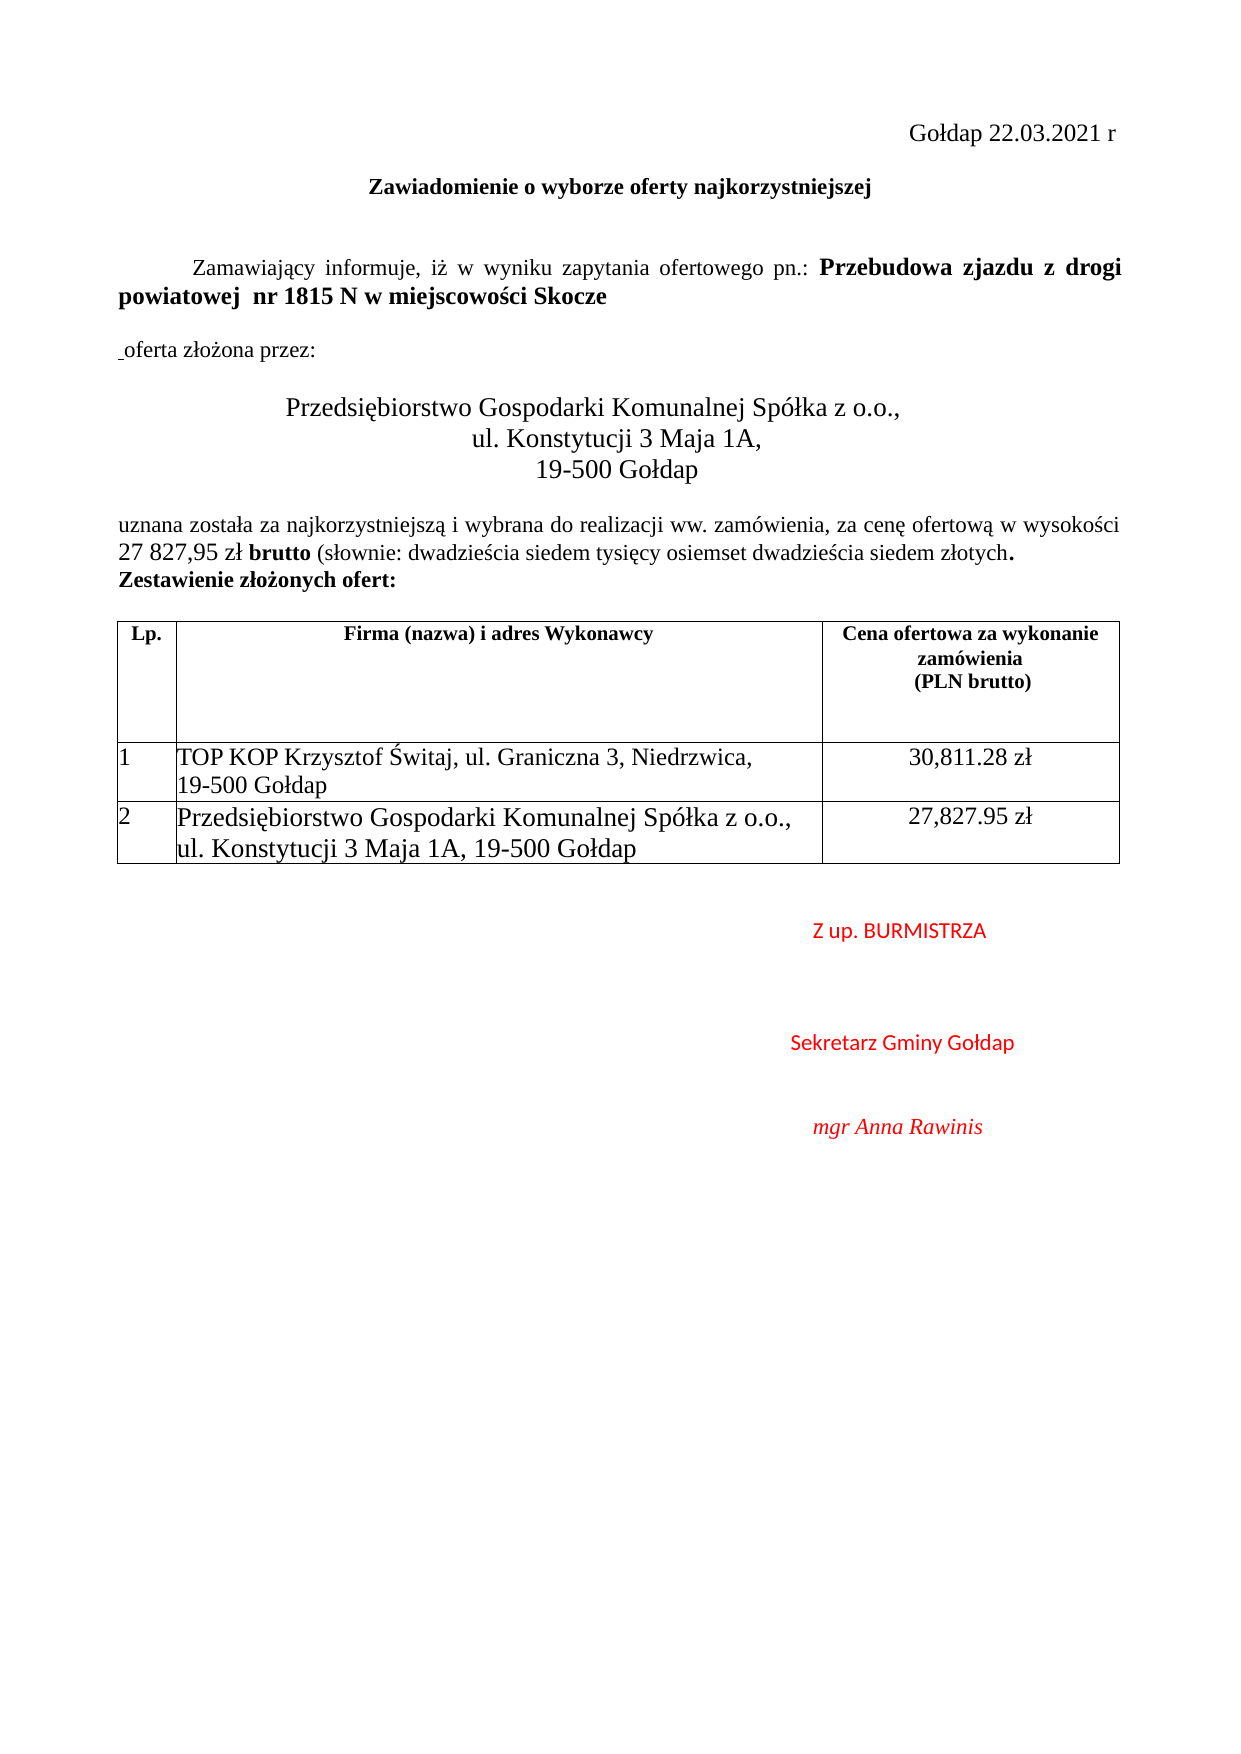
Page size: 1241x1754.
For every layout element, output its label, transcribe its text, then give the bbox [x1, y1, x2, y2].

table_cell 1 [118, 743, 176, 801]
text ul. Konstytucji 3 Maja 1A, [118, 422, 1122, 453]
text Z up. BURMISTRZA [665, 890, 1122, 944]
text 19-500 Gołdap [118, 453, 1122, 485]
text Gołdap 22.03.2021 r [118, 118, 1122, 147]
table_cell TOP KOP Krzysztof Świtaj, ul. Graniczna 3, Niedrzwica, 19-500 Gołdap [177, 743, 822, 801]
table_header Cena ofertowa za wykonanie zamówienia (PLN brutto) [823, 622, 1119, 742]
table_cell Przedsiębiorstwo Gospodarki Komunalnej Spółka z o.o., ul. Konstytucji 3 Maja 1A, 19-500 Gołdap [177, 802, 822, 863]
table_cell 27 827,95 zł [823, 802, 1119, 863]
list uznana została za najkorzystniejszą i wybrana do realizacji ww. zamówienia, za cenę ofertową w wysokości 27 827,95 zł brutto (słownie: dwadzieścia siedem tysięcy osiemset dwadzieścia siedem złotych. [118, 511, 1122, 566]
text Zawiadomienie o wyborze oferty najkorzystniejszej [118, 173, 1122, 199]
text Sekretarz Gminy Gołdap [665, 972, 1122, 1056]
table_cell 30 811,28 zł [823, 743, 1119, 801]
table_header Lp. [118, 622, 176, 742]
text oferta złożona przez: [118, 336, 1122, 362]
table_header Firma (nazwa) i adres Wykonawcy [177, 622, 822, 742]
text Zamawiający informuje, iż w wyniku zapytania ofertowego pn.: Przebudowa zjazdu z drogi powiatowej nr 1815 N w miejscowości Skocze [118, 252, 1122, 310]
text mgr Anna Rawinis [665, 1056, 1122, 1140]
list Zestawienie złożonych ofert: [118, 566, 1122, 592]
text Przedsiębiorstwo Gospodarki Komunalnej Spółka z o.o., [118, 391, 1122, 422]
table_cell 2 [118, 802, 176, 863]
